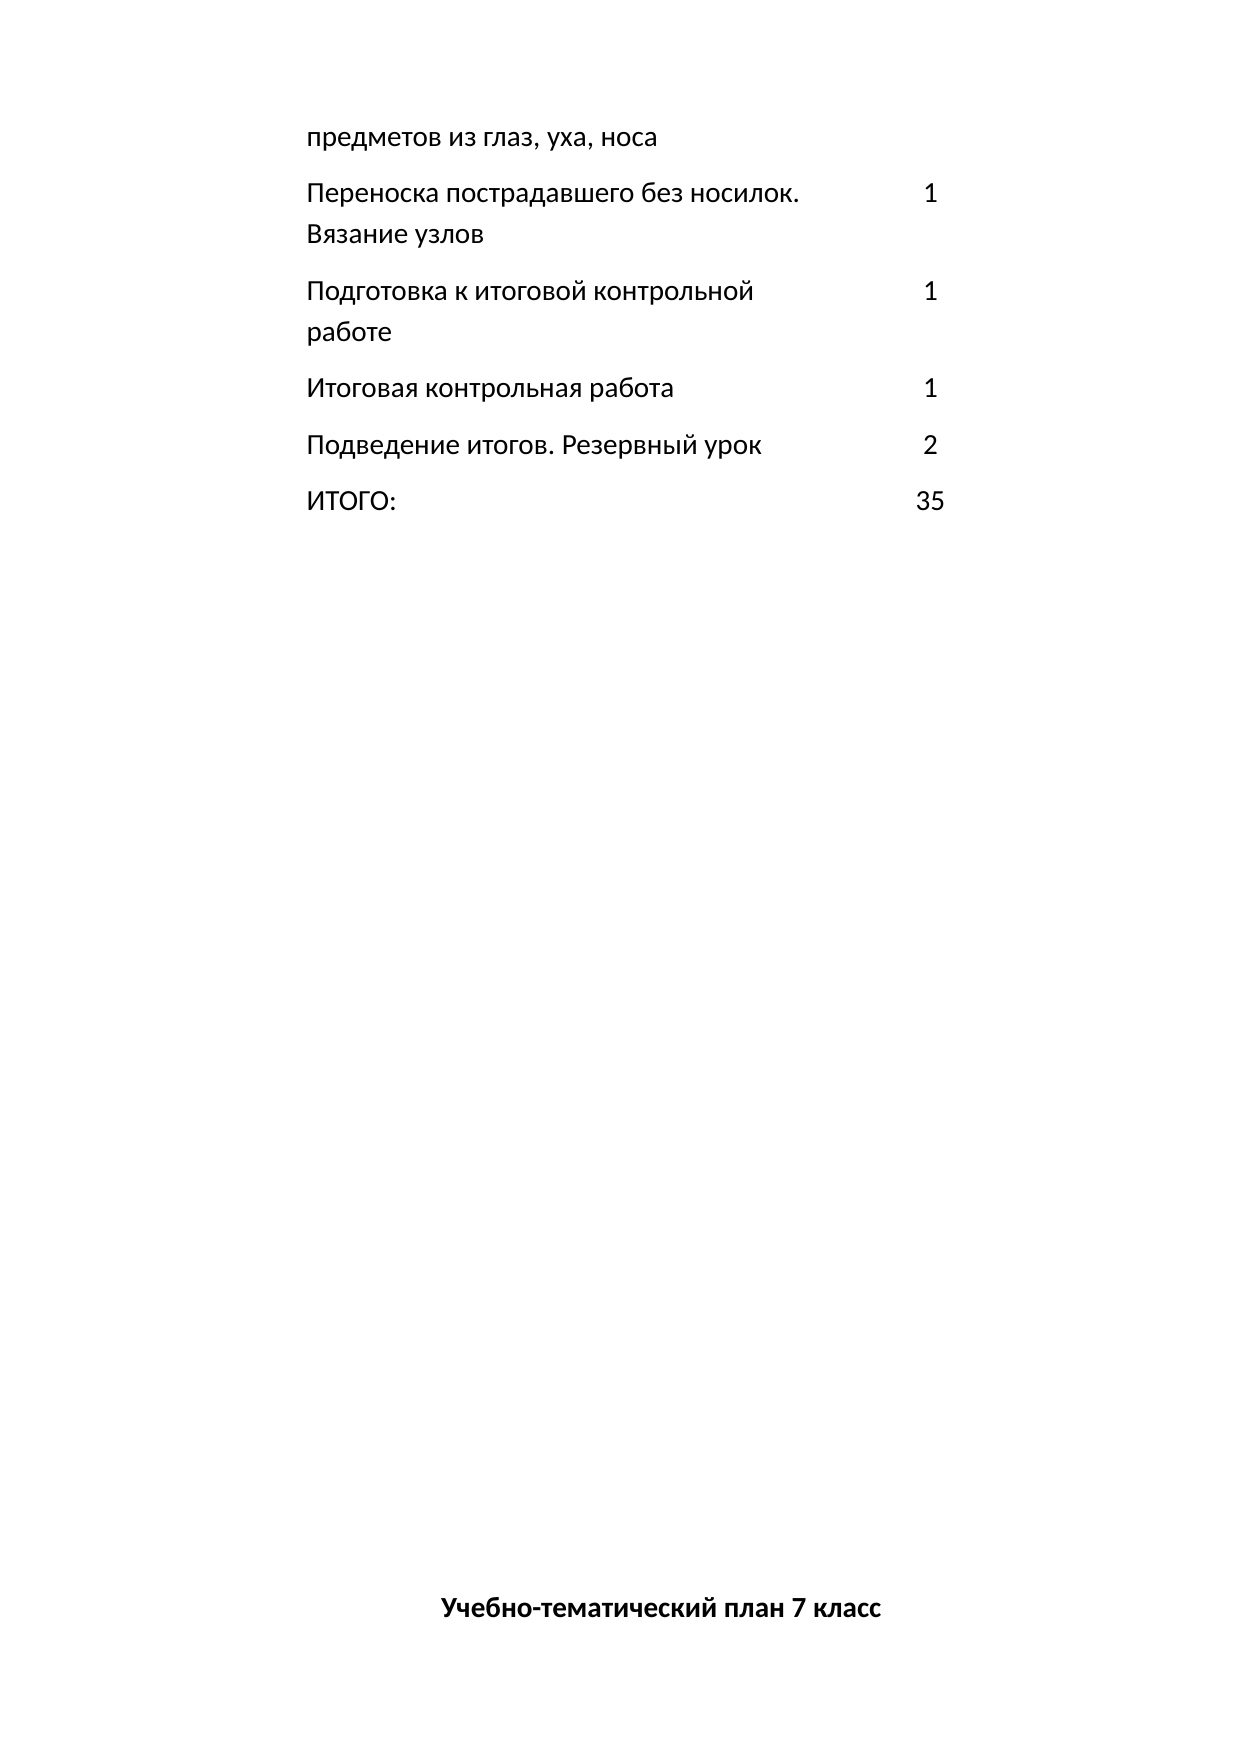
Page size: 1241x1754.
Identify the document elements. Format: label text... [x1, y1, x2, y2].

table_cell предметов из глаз, уха, носа [295, 118, 842, 174]
table_cell [166, 369, 295, 426]
table_cell [842, 118, 1019, 174]
table_cell [1019, 272, 1163, 369]
table_cell 35 [842, 482, 1019, 539]
table_cell Подготовка к итоговой контрольной работе [295, 272, 842, 369]
table_cell [1019, 118, 1163, 174]
table_cell [166, 482, 295, 539]
table_cell [166, 175, 295, 272]
table_cell 1 [842, 175, 1019, 272]
table_cell [166, 426, 295, 482]
text Учебно-тематический план 7 класс [177, 1589, 1152, 1624]
table_cell [166, 272, 295, 369]
table_cell 1 [842, 369, 1019, 426]
table_cell [166, 118, 295, 174]
table_cell Переноска пострадавшего без носилок. Вязание узлов [295, 175, 842, 272]
table_cell [1019, 482, 1163, 539]
table_cell ИТОГО: [295, 482, 842, 539]
table_cell 2 [842, 426, 1019, 482]
table_cell Итоговая контрольная работа [295, 369, 842, 426]
table_cell [1019, 369, 1163, 426]
table_cell [1019, 426, 1163, 482]
table_cell [1019, 175, 1163, 272]
table_cell Подведение итогов. Резервный урок [295, 426, 842, 482]
table_cell 1 [842, 272, 1019, 369]
